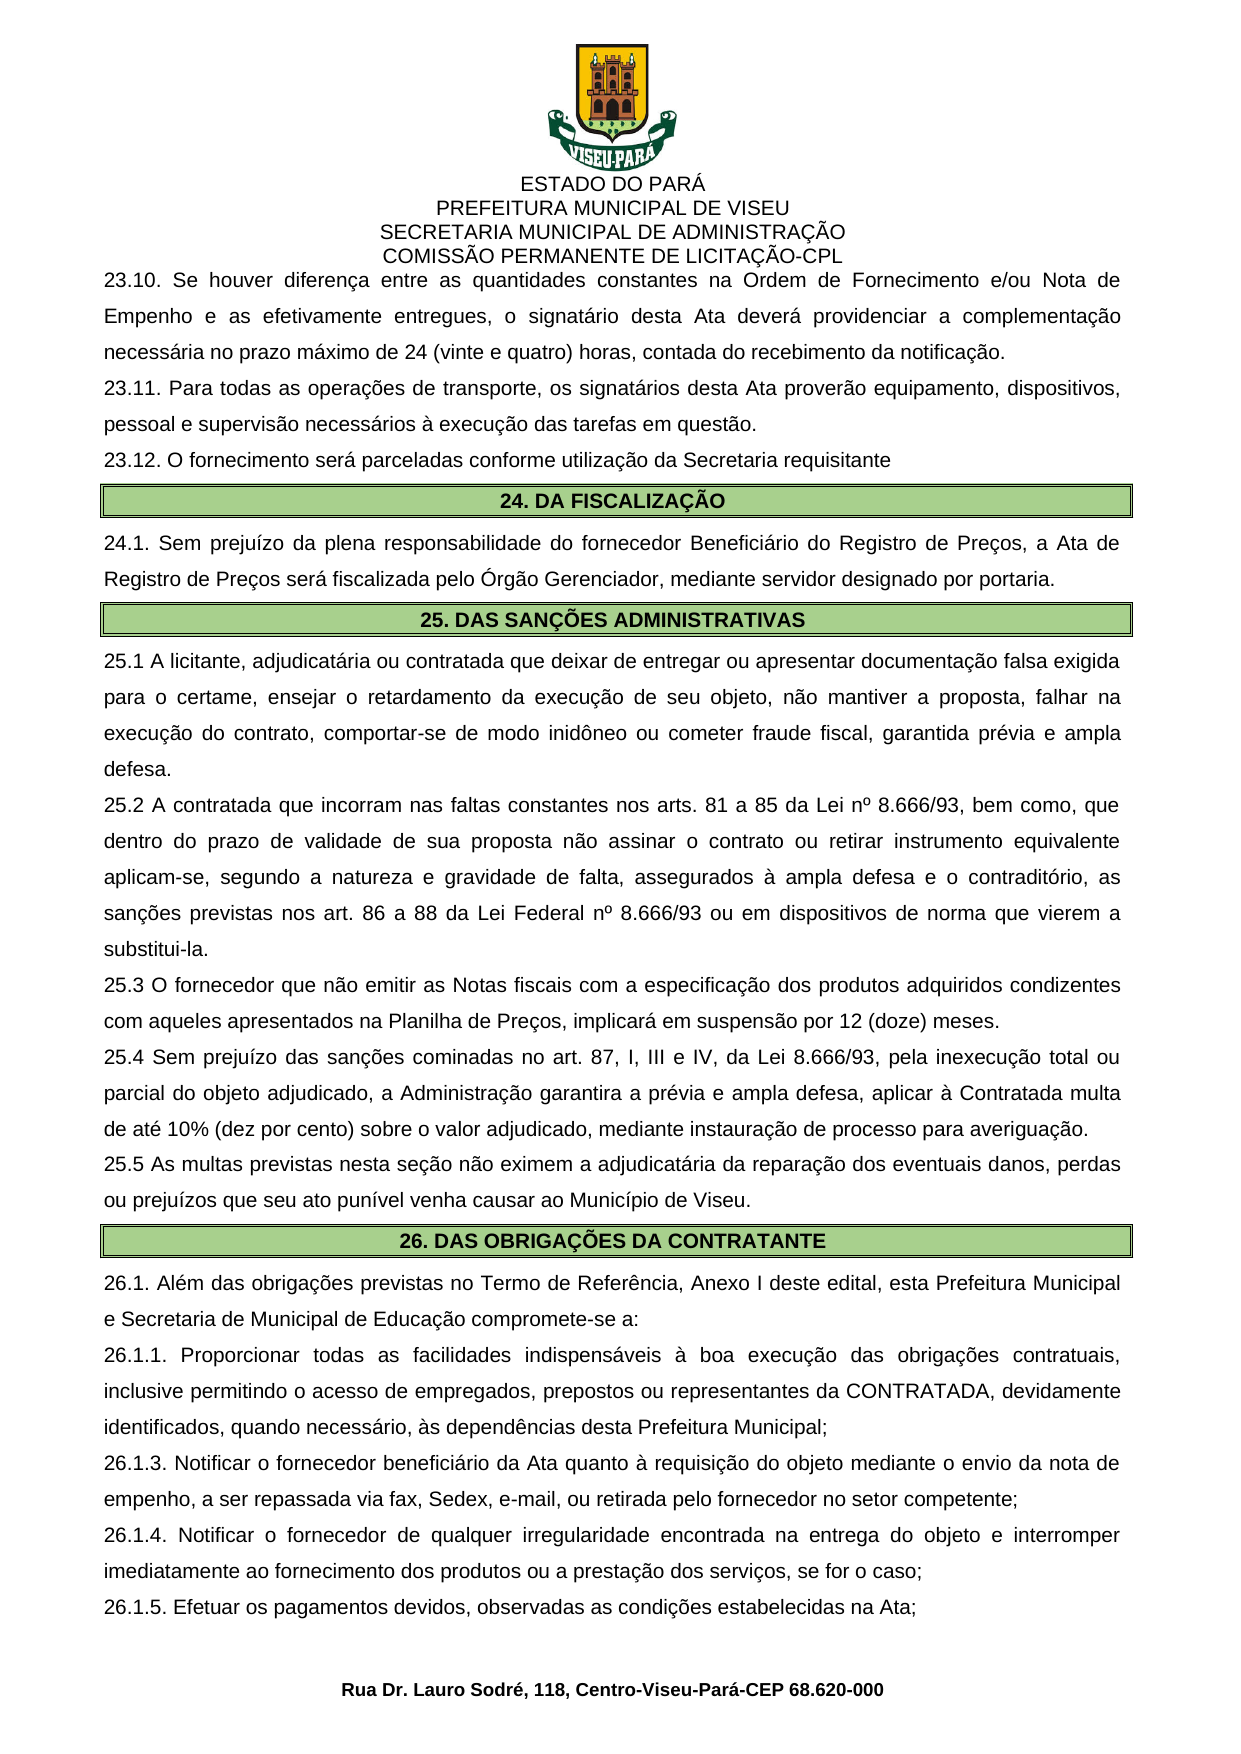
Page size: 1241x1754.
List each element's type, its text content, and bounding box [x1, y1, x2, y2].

text 24. DA FISCALIZAÇÃO [104, 487, 1130, 515]
text 23.11. Para todas as operações de transporte, os signatários desta Ata proverão equipamento, dispositivos, pessoal e supervisão necessários à execução das tarefas em questão. [103, 376, 1122, 436]
text 25.4 Sem prejuízo das sanções cominadas no art. 87, I, III e IV, da Lei 8.666/93, pela inexecução total ou parcial do objeto adjudicado, a Administração garantira a prévia e ampla defesa, aplicar à Contratada multa de até 10% (dez por cento) sobre o valor adjudicado, mediante instauração de processo para averiguação. [103, 1044, 1122, 1140]
text 25. DAS SANÇÕES ADMINISTRATIVAS [104, 605, 1130, 633]
text 26.1.4. Notificar o fornecedor de qualquer irregularidade encontrada na entrega do objeto e interromper imediatamente ao fornecimento dos produtos ou a prestação dos serviços, se for o caso; [103, 1523, 1122, 1582]
text 26.1. Além das obrigações previstas no Termo de Referência, Anexo I deste edital, esta Prefeitura Municipal e Secretaria de Municipal de Educação compromete-se a: [103, 1271, 1122, 1331]
text 25.1 A licitante, adjudicatária ou contratada que deixar de entregar ou apresentar documentação falsa exigida para o certame, ensejar o retardamento da execução de seu objeto, não mantiver a proposta, falhar na execução do contrato, comportar-se de modo inidôneo ou cometer fraude fiscal, garantida prévia e ampla defesa. [103, 649, 1122, 781]
text 26. DAS OBRIGAÇÕES DA CONTRATANTE [104, 1227, 1130, 1255]
text 23.10. Se houver diferença entre as quantidades constantes na Ordem de Fornecimento e/ou Nota de Empenho e as efetivamente entregues, o signatário desta Ata deverá providenciar a complementação necessária no prazo máximo de 24 (vinte e quatro) horas, contada do recebimento da notificação. [103, 268, 1122, 364]
text 26.1.3. Notificar o fornecedor beneficiário da Ata quanto à requisição do objeto mediante o envio da nota de empenho, a ser repassada via fax, Sedex, e-mail, ou retirada pelo fornecedor no setor competente; [103, 1451, 1122, 1511]
picture [547, 44, 678, 172]
text 25.3 O fornecedor que não emitir as Notas fiscais com a especificação dos produtos adquiridos condizentes com aqueles apresentados na Planilha de Preços, implicará em suspensão por 12 (doze) meses. [103, 973, 1122, 1032]
text 23.12. O fornecimento será parceladas conforme utilização da Secretaria requisitante [103, 448, 1122, 472]
text 26.1.5. Efetuar os pagamentos devidos, observadas as condições estabelecidas na Ata; [103, 1594, 1122, 1618]
text 25.2 A contratada que incorram nas faltas constantes nos arts. 81 a 85 da Lei nº 8.666/93, bem como, que dentro do prazo de validade de sua proposta não assinar o contrato ou retirar instrumento equivalente aplicam-se, segundo a natureza e gravidade de falta, assegurados à ampla defesa e o contraditório, as sanções previstas nos art. 86 a 88 da Lei Federal nº 8.666/93 ou em dispositivos de norma que vierem a substitui-la. [103, 793, 1122, 961]
text 25.5 As multas previstas nesta seção não eximem a adjudicatária da reparação dos eventuais danos, perdas ou prejuízos que seu ato punível venha causar ao Município de Viseu. [103, 1152, 1122, 1212]
text 26.1.1. Proporcionar todas as facilidades indispensáveis à boa execução das obrigações contratuais, inclusive permitindo o acesso de empregados, prepostos ou representantes da CONTRATADA, devidamente identificados, quando necessário, às dependências desta Prefeitura Municipal; [103, 1343, 1122, 1439]
text 24.1. Sem prejuízo da plena responsabilidade do fornecedor Beneficiário do Registro de Preços, a Ata de Registro de Preços será fiscalizada pelo Órgão Gerenciador, mediante servidor designado por portaria. [103, 530, 1122, 590]
